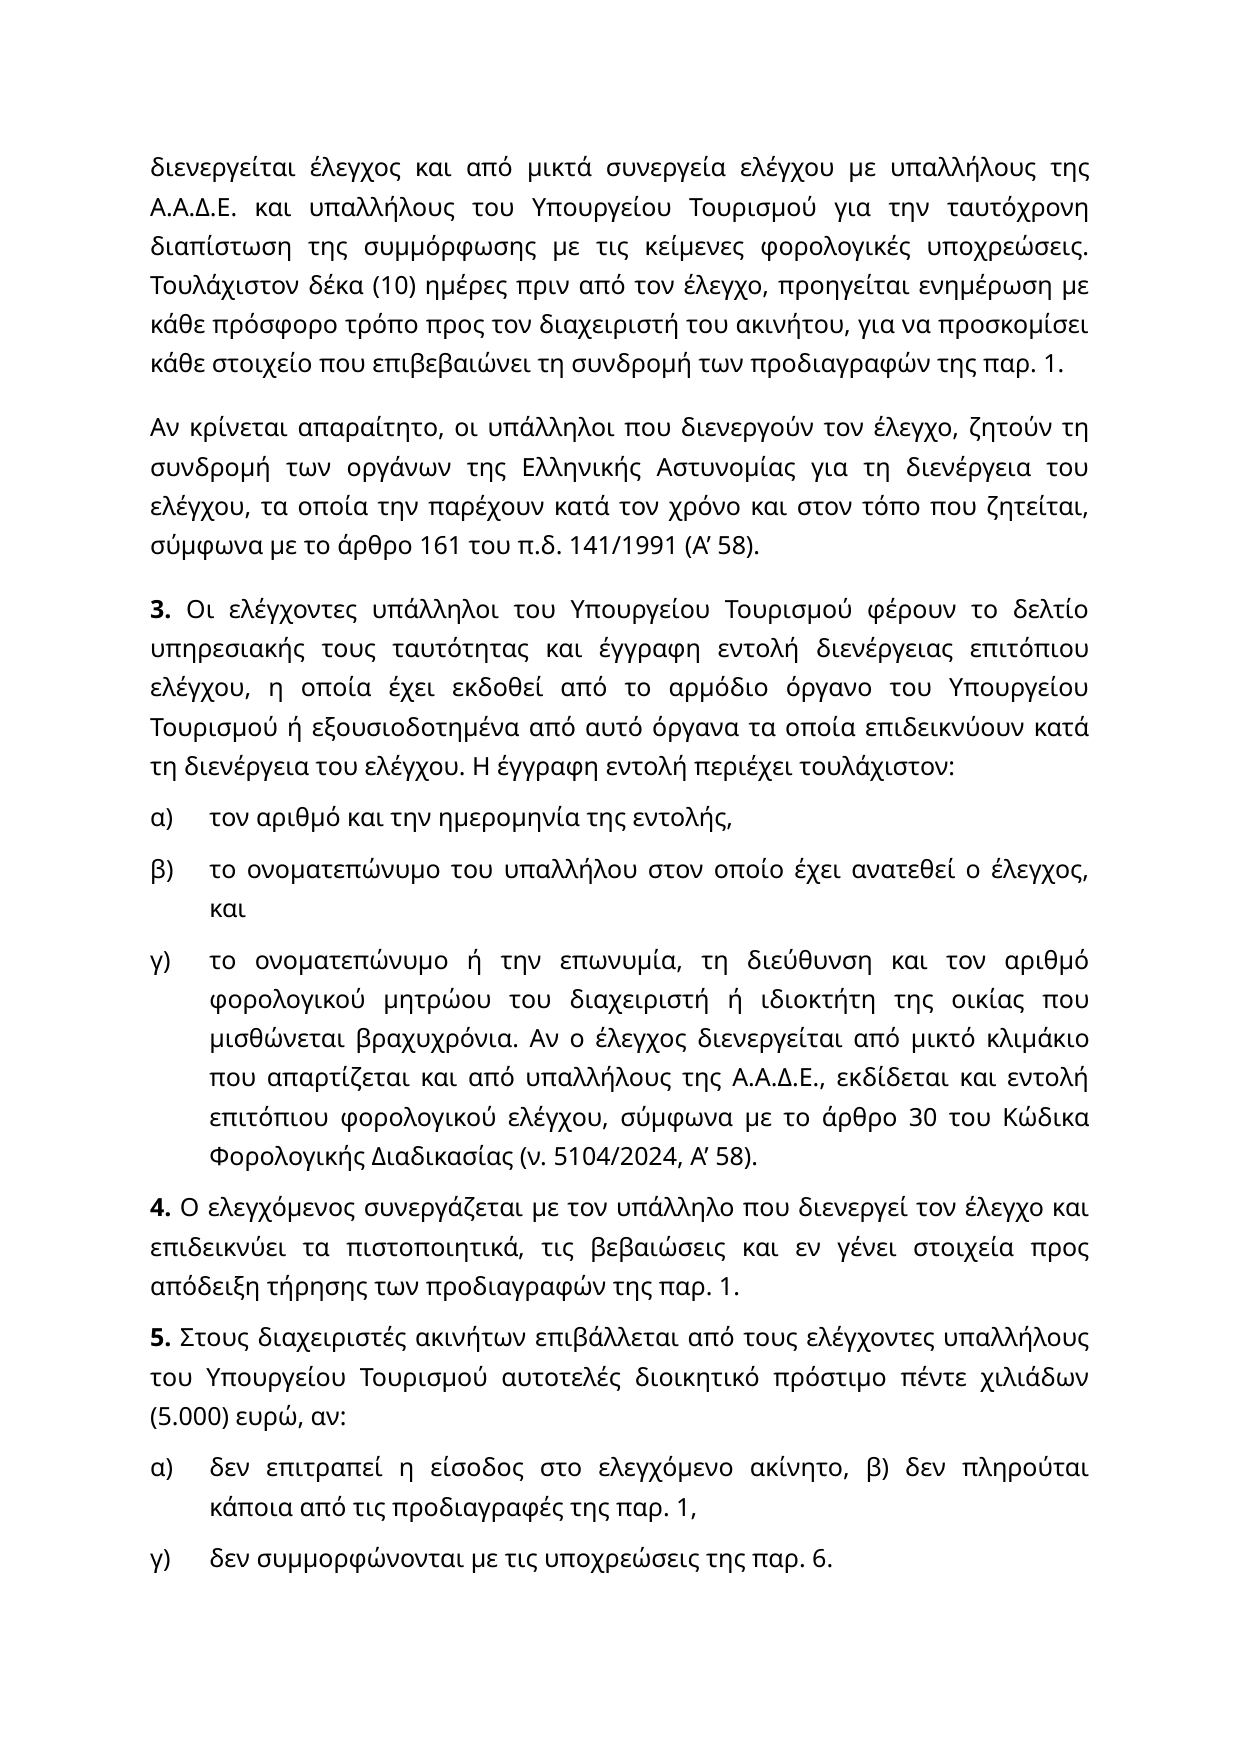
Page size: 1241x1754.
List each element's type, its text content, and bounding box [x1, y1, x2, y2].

list γ) το ονοματεπώνυμο ή την επωνυμία, τη διεύθυνση και τον αριθμό φορολογικού μητρώου του διαχειριστή ή ιδιοκτήτη της οικίας που μισθώνεται βραχυχρόνια. Αν ο έλεγχος διενεργείται από μικτό κλιμάκιο που απαρτίζεται και από υπαλλήλους της Α.Α.Δ.Ε., εκδίδεται και εντολή επιτόπιου φορολογικού ελέγχου, σύμφωνα με το άρθρο 30 του Κώδικα Φορολογικής Διαδικασίας (ν. 5104/2024, Α’ 58). [150, 942, 1090, 1172]
text Αν κρίνεται απαραίτητο, οι υπάλληλοι που διενεργούν τον έλεγχο, ζητούν τη συνδρομή των οργάνων της Ελληνικής Αστυνομίας για τη διενέργεια του ελέγχου, τα οποία την παρέχουν κατά τον χρόνο και στον τόπο που ζητείται, σύμφωνα με το άρθρο 161 του π.δ. 141/1991 (Α’ 58). [150, 410, 1090, 562]
text 5. Στους διαχειριστές ακινήτων επιβάλλεται από τους ελέγχοντες υπαλλήλους του Υπουργείου Τουρισμού αυτοτελές διοικητικό πρόστιμο πέντε χιλιάδων (5.000) ευρώ, αν: [150, 1320, 1090, 1432]
text 3. Οι ελέγχοντες υπάλληλοι του Υπουργείου Τουρισμού φέρουν το δελτίο υπηρεσιακής τους ταυτότητας και έγγραφη εντολή διενέργειας επιτόπιου ελέγχου, η οποία έχει εκδοθεί από το αρμόδιο όργανο του Υπουργείου Τουρισμού ή εξουσιοδοτημένα από αυτό όργανα τα οποία επιδεικνύουν κατά τη διενέργεια του ελέγχου. Η έγγραφη εντολή περιέχει τουλάχιστον: [150, 592, 1090, 782]
text 4. Ο ελεγχόμενος συνεργάζεται με τον υπάλληλο που διενεργεί τον έλεγχο και επιδεικνύει τα πιστοποιητικά, τις βεβαιώσεις και εν γένει στοιχεία προς απόδειξη τήρησης των προδιαγραφών της παρ. 1. [150, 1190, 1090, 1302]
list γ) δεν συμμορφώνονται με τις υποχρεώσεις της παρ. 6. [150, 1541, 1090, 1575]
list β) το ονοματεπώνυμο του υπαλλήλου στον οποίο έχει ανατεθεί ο έλεγχος, και [150, 852, 1090, 925]
list α) δεν επιτραπεί η είσοδος στο ελεγχόμενο ακίνητο, β) δεν πληρούται κάποια από τις προδιαγραφές της παρ. 1, [150, 1450, 1090, 1523]
list α) τον αριθμό και την ημερομηνία της εντολής, [150, 800, 1090, 834]
text διενεργείται έλεγχος και από μικτά συνεργεία ελέγχου με υπαλλήλους της Α.Α.Δ.Ε. και υπαλλήλους του Υπουργείου Τουρισμού για την ταυτόχρονη διαπίστωση της συμμόρφωσης με τις κείμενες φορολογικές υποχρεώσεις. Τουλάχιστον δέκα (10) ημέρες πριν από τον έλεγχο, προηγείται ενημέρωση με κάθε πρόσφορο τρόπο προς τον διαχειριστή του ακινήτου, για να προσκομίσει κάθε στοιχείο που επιβεβαιώνει τη συνδρομή των προδιαγραφών της παρ. 1. [150, 150, 1090, 380]
